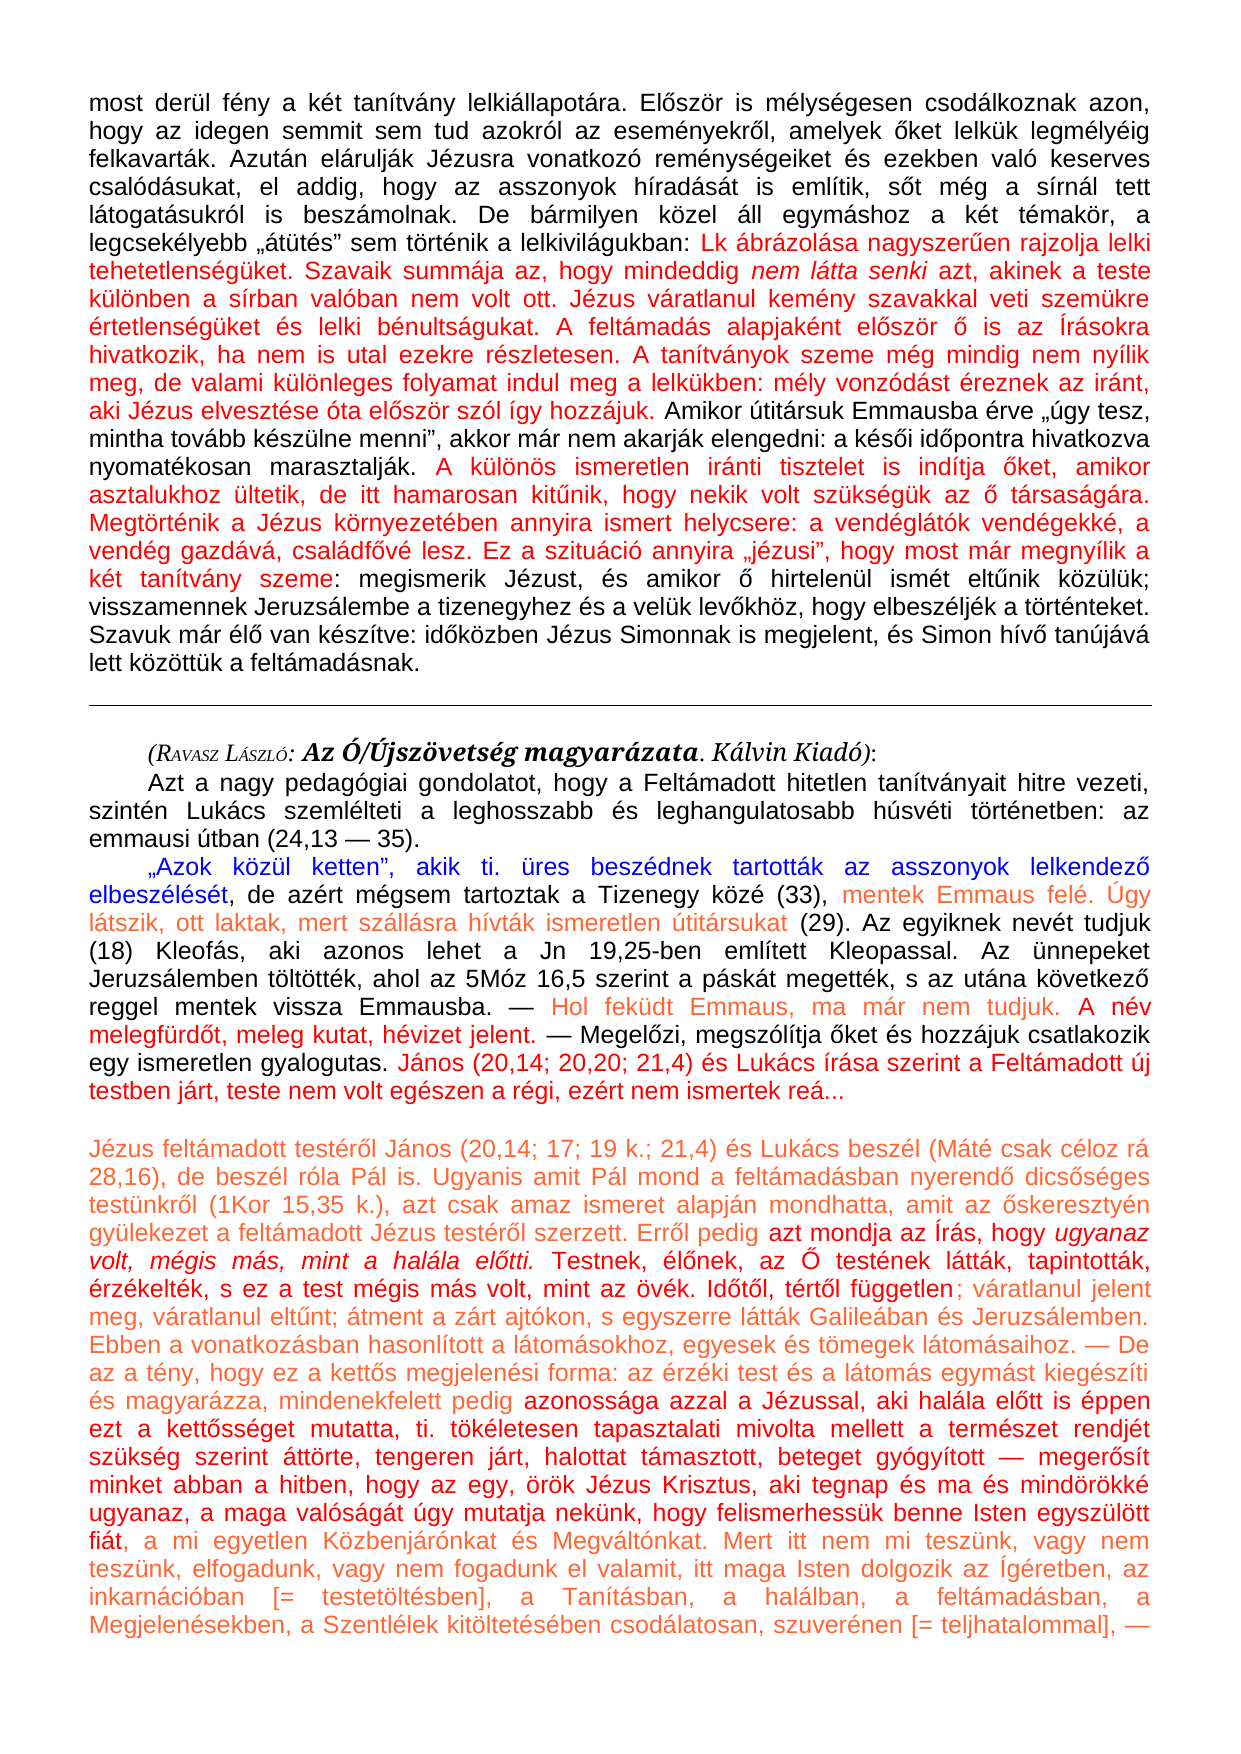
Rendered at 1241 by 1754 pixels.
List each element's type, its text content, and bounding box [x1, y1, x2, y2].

text Jézus feltámadott testéről János (20,14; 17; 19 k.; 21,4) és Lukács beszél (Máté csak céloz rá 28,16), de beszél róla Pál is. Ugyanis amit Pál mond a feltámadásban nyerendő dicsőséges testünkről (1Kor 15,35 k.), azt csak amaz ismeret alapján mondhatta, amit az őskeresztyén gyülekezet a feltámadott Jézus testéről szerzett. Erről pedig azt mondja az Írás, hogy ugyanaz volt, mégis más, mint a halála előtti. Testnek, élőnek, az Ő testének látták, tapintották, érzékelték, s ez a test mégis más volt, mint az övék. Időtől, tértől független; váratlanul jelent meg, váratlanul eltűnt; átment a zárt ajtókon, s egyszerre látták Galileában és Jeruzsálemben. Ebben a vonatkozásban hasonlított a látomásokhoz, egyesek és tömegek látomásaihoz. — De az a tény, hogy ez a kettős megjelenési forma: az érzéki test és a látomás egymást kiegészíti és magyarázza, mindenekfelett pedig azonossága azzal a Jézussal, aki halála előtt is éppen ezt a kettősséget mutatta, ti. tökéletesen tapasztalati mivolta mellett a természet rendjét szükség szerint áttörte, tengeren járt, halottat támasztott, beteget gyógyított — megerősít minket abban a hitben, hogy az egy, örök Jézus Krisztus, aki tegnap és ma és mindörökké ugyanaz, a maga valóságát úgy mutatja nekünk, hogy felismerhessük benne Isten egyszülött fiát, a mi egyetlen Közbenjárónkat és Megváltónkat. Mert itt nem mi teszünk, vagy nem teszünk, elfogadunk, vagy nem fogadunk el valamit, itt maga Isten dolgozik az Ígéretben, az inkarnációban [= testetöltésben], a Tanításban, a halálban, a feltámadásban, a Megjelenésekben, a Szentlélek kitöltetésében csodálatosan, szuverénen [= teljhatalommal], — [88, 1134, 1152, 1639]
text most derül fény a két tanítvány lelkiállapotára. Először is mélységesen csodálkoznak azon, hogy az idegen semmit sem tud azokról az eseményekről, amelyek őket lelkük legmélyéig felkavarták. Azután elárulják Jézusra vonatkozó reménységeiket és ezekben való keserves csalódásukat, el addig, hogy az asszonyok híradását is említik, sőt még a sírnál tett látogatásukról is beszámolnak. De bármilyen közel áll egymáshoz a két témakör, a legcsekélyebb „átütés” sem történik a lelkivilágukban: Lk ábrázolása nagyszerűen rajzolja lelki tehetetlenségüket. Szavaik summája az, hogy mindeddig nem látta senki azt, akinek a teste különben a sírban valóban nem volt ott. Jézus váratlanul kemény szavakkal veti szemükre értetlenségüket és lelki bénultságukat. A feltámadás alapjaként először ő is az Írásokra hivatkozik, ha nem is utal ezekre részletesen. A tanítványok szeme még mindig nem nyílik meg, de valami különleges folyamat indul meg a lelkükben: mély vonzódást éreznek az iránt, aki Jézus elvesztése óta először szól így hozzájuk. Amikor útitársuk Emmausba érve „úgy tesz, mintha tovább készülne menni”, akkor már nem akarják elengedni: a késői időpontra hivatkozva nyomatékosan marasztalják. A különös ismeretlen iránti tisztelet is indítja őket, amikor asztalukhoz ültetik, de itt hamarosan kitűnik, hogy nekik volt szükségük az ő társaságára. Megtörténik a Jézus környezetében annyira ismert helycsere: a vendéglátók vendégekké, a vendég gazdává, családfővé lesz. Ez a szituáció annyira „jézusi”, hogy most már megnyílik a két tanítvány szeme: megismerik Jézust, és amikor ő hirtelenül ismét eltűnik közülük; visszamennek Jeruzsálembe a tizenegyhez és a velük levőkhöz, hogy elbeszéljék a történteket. Szavuk már élő van készítve: időközben Jézus Simonnak is megjelent, és Simon hívő tanújává lett közöttük a feltámadásnak. [88, 88, 1152, 677]
text Azt a nagy pedagógiai gondolatot, hogy a Feltámadott hitetlen tanítványait hitre vezeti, szintén Lukács szemlélteti a leghosszabb és leghangulatosabb húsvéti történetben: az emmausi útban (24,13 — 35). [88, 768, 1152, 853]
text (Ravasz László: Az Ó/Újszövetség magyarázata. Kálvin Kiadó): [88, 734, 1152, 768]
text „Azok közül ketten”, akik ti. üres beszédnek tartották az asszonyok lelkendező elbeszélését, de azért mégsem tartoztak a Tizenegy közé (33), mentek Emmaus felé. Úgy látszik, ott laktak, mert szállásra hívták ismeretlen útitársukat (29). Az egyiknek nevét tudjuk (18) Kleofás, aki azonos lehet a Jn 19,25-ben említett Kleopassal. Az ünnepeket Jeruzsálemben töltötték, ahol az 5Móz 16,5 szerint a páskát megették, s az utána következő reggel mentek vissza Emmausba. — Hol feküdt Emmaus, ma már nem tudjuk. A név melegfürdőt, meleg kutat, hévizet jelent. — Megelőzi, megszólítja őket és hozzájuk csatlakozik egy ismeretlen gyalogutas. János (20,14; 20,20; 21,4) és Lukács írása szerint a Feltámadott új testben járt, teste nem volt egészen a régi, ezért nem ismertek reá... [88, 853, 1152, 1105]
